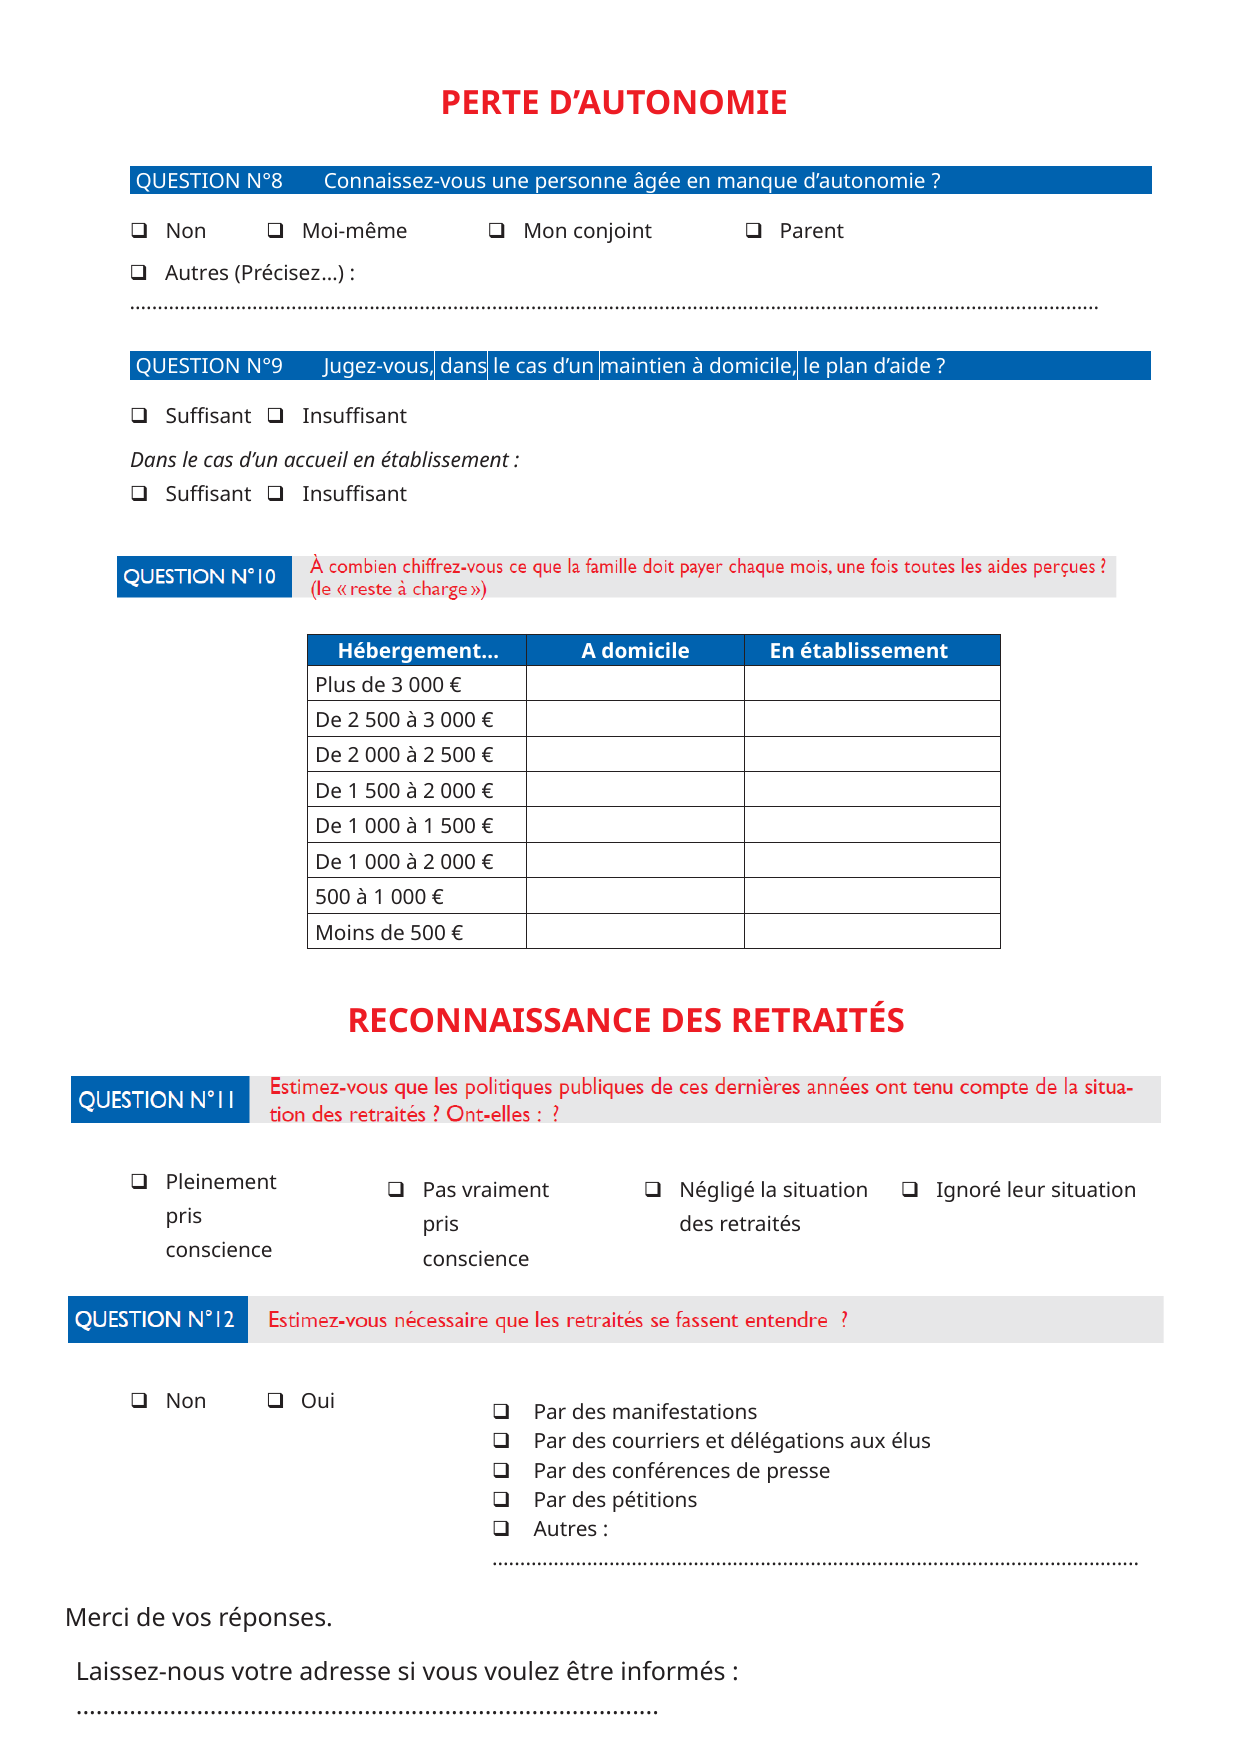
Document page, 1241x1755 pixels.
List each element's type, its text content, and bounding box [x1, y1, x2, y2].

subtitle PERTE D’AUTONOMIE [64, 79, 1163, 124]
text  Autres (Précisez…) : .............................................................................................................................................................................. [129, 258, 1163, 315]
list Pas vraiment pris conscience [387, 1176, 567, 1272]
text QUESTION N°8 Connaissez-vous une personne âgée en manque d’autonomie ? [130, 166, 1163, 194]
table_cell [745, 807, 1000, 842]
list Ignoré leur situation [901, 1176, 1163, 1204]
table_cell De 2 500 à 3 000 € [308, 701, 526, 736]
text QUESTION N°9 Jugez-vous, dans le cas d’un maintien à domicile, le plan d’aide ? [130, 351, 1163, 380]
table_cell [527, 843, 744, 877]
table_header En établissement [745, 635, 1000, 665]
list Par des pétitions [492, 1485, 1163, 1513]
list Négligé la situation des retraités [643, 1176, 874, 1238]
subtitle Merci de vos réponses. [64, 1599, 1163, 1634]
table_cell [527, 737, 744, 771]
table_cell [745, 701, 1000, 736]
table_cell [745, 843, 1000, 877]
subtitle RECONNAISSANCE DES RETRAITÉS [88, 997, 1163, 1042]
text  Autres : .................................................................................................................... [492, 1514, 1163, 1571]
table_cell Plus de 3 000 € [308, 666, 526, 700]
table_cell 500 à 1 000 € [308, 878, 526, 913]
table_cell De 1 500 à 2 000 € [308, 772, 526, 806]
text Laissez-nous votre adresse si vous voulez être informés : ....................................................................................... [76, 1654, 1163, 1722]
table_cell De 2 000 à 2 500 € [308, 737, 526, 771]
table_cell [745, 914, 1000, 948]
table_cell [745, 772, 1000, 806]
text Dans le cas d’un accueil en établissement : [130, 445, 1163, 474]
list Suffisant  Insuffisant [130, 401, 1163, 430]
table_cell [745, 878, 1000, 913]
table_cell Moins de 500 € [308, 914, 526, 948]
list Par des manifestations [492, 1397, 1163, 1426]
table_cell [745, 666, 1000, 700]
table_cell [527, 772, 744, 806]
list Suffisant  Insuffisant [130, 479, 1163, 508]
list Par des courriers et délégations aux élus [492, 1426, 1163, 1455]
table_cell De 1 000 à 2 000 € [308, 843, 526, 877]
list Non  Moi-même  Mon conjoint  Parent [130, 217, 1163, 245]
table_cell [527, 878, 744, 913]
table_header Hébergement… [308, 635, 526, 665]
table_cell [527, 701, 744, 736]
table_cell [527, 807, 744, 842]
table_cell De 1 000 à 1 500 € [308, 807, 526, 842]
list Non  Oui [130, 1386, 454, 1415]
table_cell [745, 737, 1000, 771]
table_header A domicile [527, 635, 744, 665]
table_cell [527, 666, 744, 700]
table_cell [527, 914, 744, 948]
list Pleinement pris conscience [130, 1167, 296, 1264]
list Par des conférences de presse [492, 1456, 1163, 1484]
